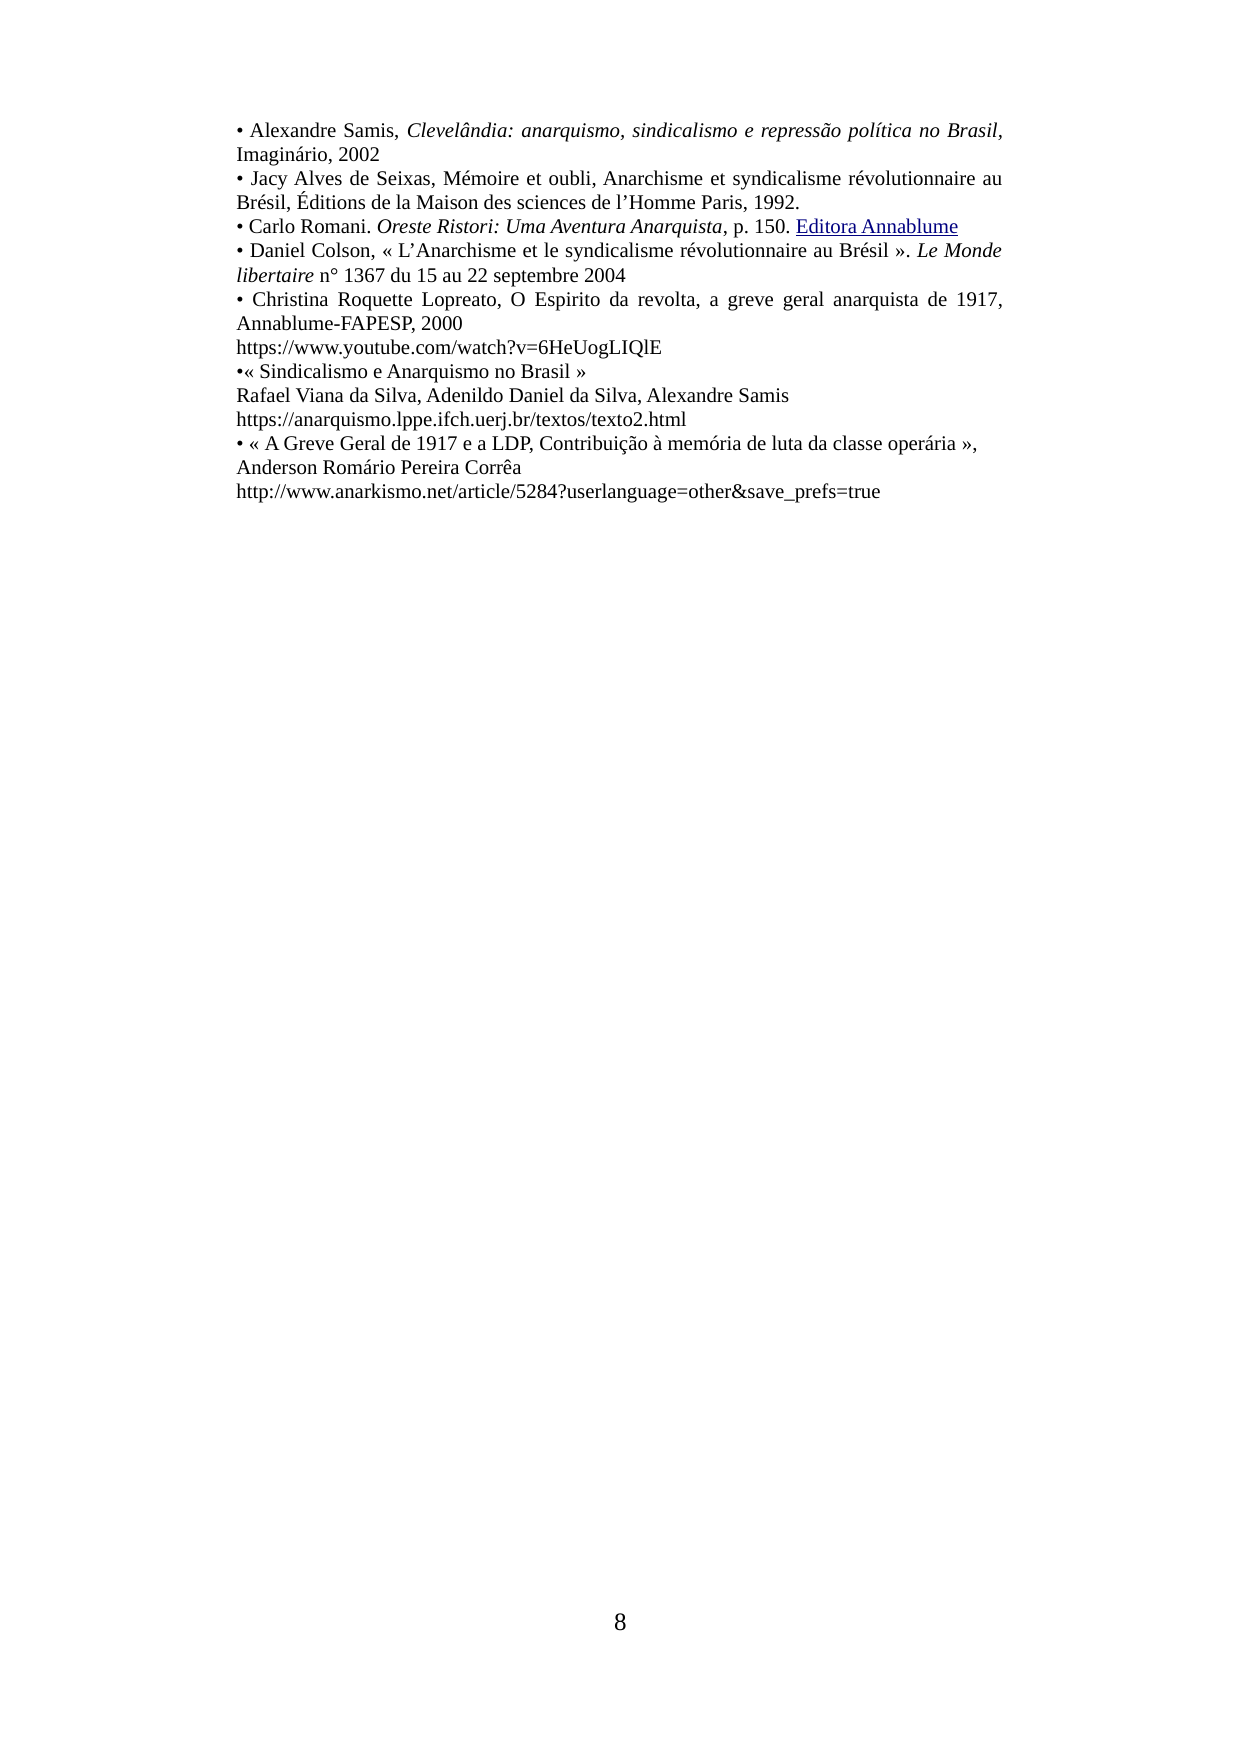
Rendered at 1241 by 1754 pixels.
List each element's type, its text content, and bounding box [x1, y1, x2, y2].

text •« Sindicalismo e Anarquismo no Brasil » [236, 359, 1004, 383]
text • Carlo Romani. Oreste Ristori: Uma Aventura Anarquista, p. 150. Editora Annablume [236, 214, 1004, 238]
text http://www.anarkismo.net/article/5284?userlanguage=other&save_prefs=true [236, 479, 1004, 503]
text • Christina Roquette Lopreato, O Espirito da revolta, a greve geral anarquista de 1917, Annablume-FAPESP, 2000 [236, 287, 1004, 335]
text Rafael Viana da Silva, Adenildo Daniel da Silva, Alexandre Samis [236, 383, 1004, 407]
text • Jacy Alves de Seixas, Mémoire et oubli, Anarchisme et syndicalisme révolutionnaire au Brésil, Éditions de la Maison des sciences de l’Homme Paris, 1992. [236, 166, 1004, 214]
text https://anarquismo.lppe.ifch.uerj.br/textos/texto2.html [236, 407, 1004, 431]
text • « A Greve Geral de 1917 e a LDP, Contribuição à memória de luta da classe operária », Anderson Romário Pereira Corrêa [236, 431, 1004, 479]
text • Alexandre Samis, Clevelândia: anarquismo, sindicalismo e repressão política no Brasil, Imaginário, 2002 [236, 118, 1004, 166]
text • Daniel Colson, « L’Anarchisme et le syndicalisme révolutionnaire au Brésil ». Le Monde libertaire n° 1367 du 15 au 22 septembre 2004 [236, 238, 1004, 287]
text https://www.youtube.com/watch?v=6HeUogLIQlE [236, 335, 1004, 359]
